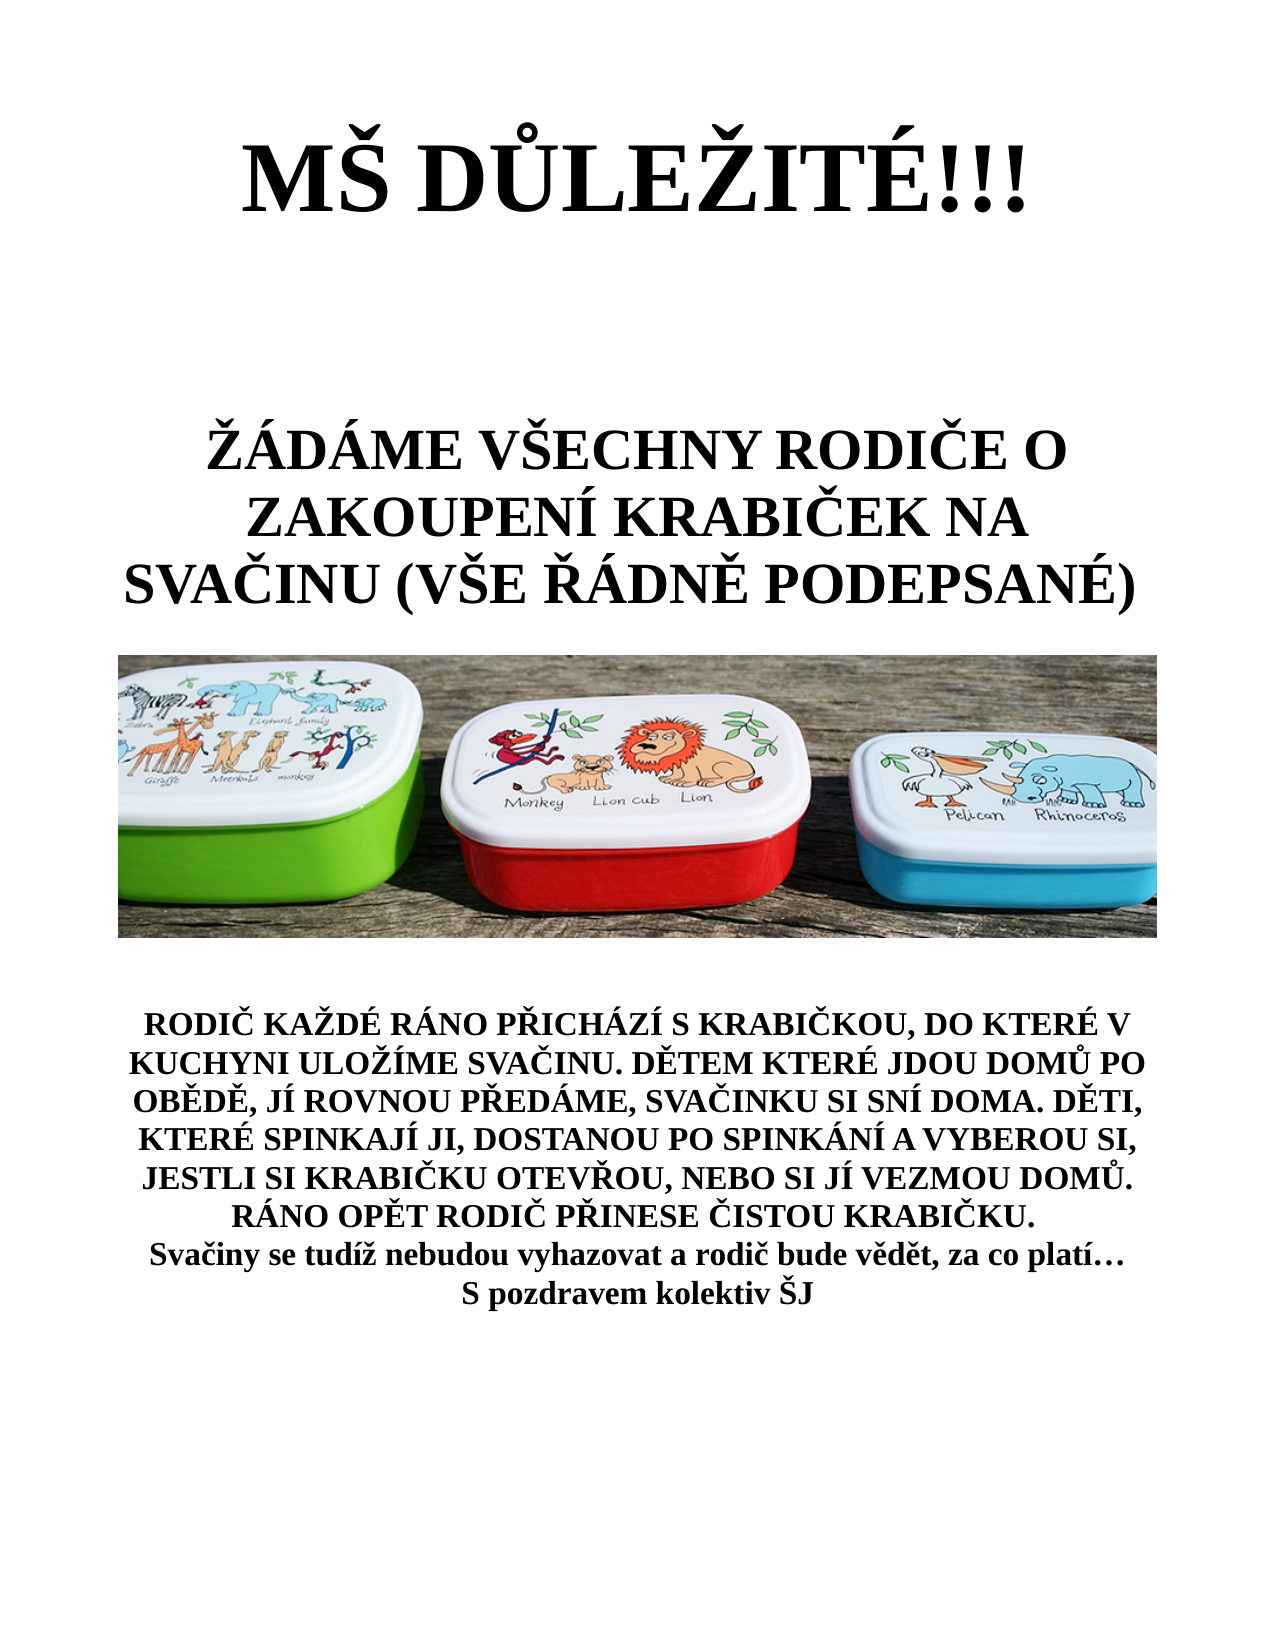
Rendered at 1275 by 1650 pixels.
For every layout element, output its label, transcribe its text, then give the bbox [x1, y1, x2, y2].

text ŽÁDÁME VŠECHNY RODIČE O ZAKOUPENÍ KRABIČEK NA SVAČINU (VŠE ŘÁDNĚ PODEPSANÉ) [118, 415, 1157, 616]
picture [118, 655, 1157, 938]
text MŠ DŮLEŽITÉ!!! [118, 118, 1157, 233]
text RODIČ KAŽDÉ RÁNO PŘICHÁZÍ S KRABIČKOU, DO KTERÉ V KUCHYNI ULOŽÍME SVAČINU. DĚTEM KTERÉ JDOU DOMŮ PO OBĚDĚ, JÍ ROVNOU PŘEDÁME, SVAČINKU SI SNÍ DOMA. DĚTI, KTERÉ SPINKAJÍ JI, DOSTANOU PO SPINKÁNÍ A VYBEROU SI, JESTLI SI KRABIČKU OTEVŘOU, NEBO SI JÍ VEZMOU DOMŮ. RÁNO OPĚT RODIČ PŘINESE ČISTOU KRABIČKU. [118, 1004, 1157, 1234]
text S pozdravem kolektiv ŠJ [118, 1273, 1157, 1311]
text Svačiny se tudíž nebudou vyhazovat a rodič bude vědět, za co platí… [118, 1234, 1157, 1273]
